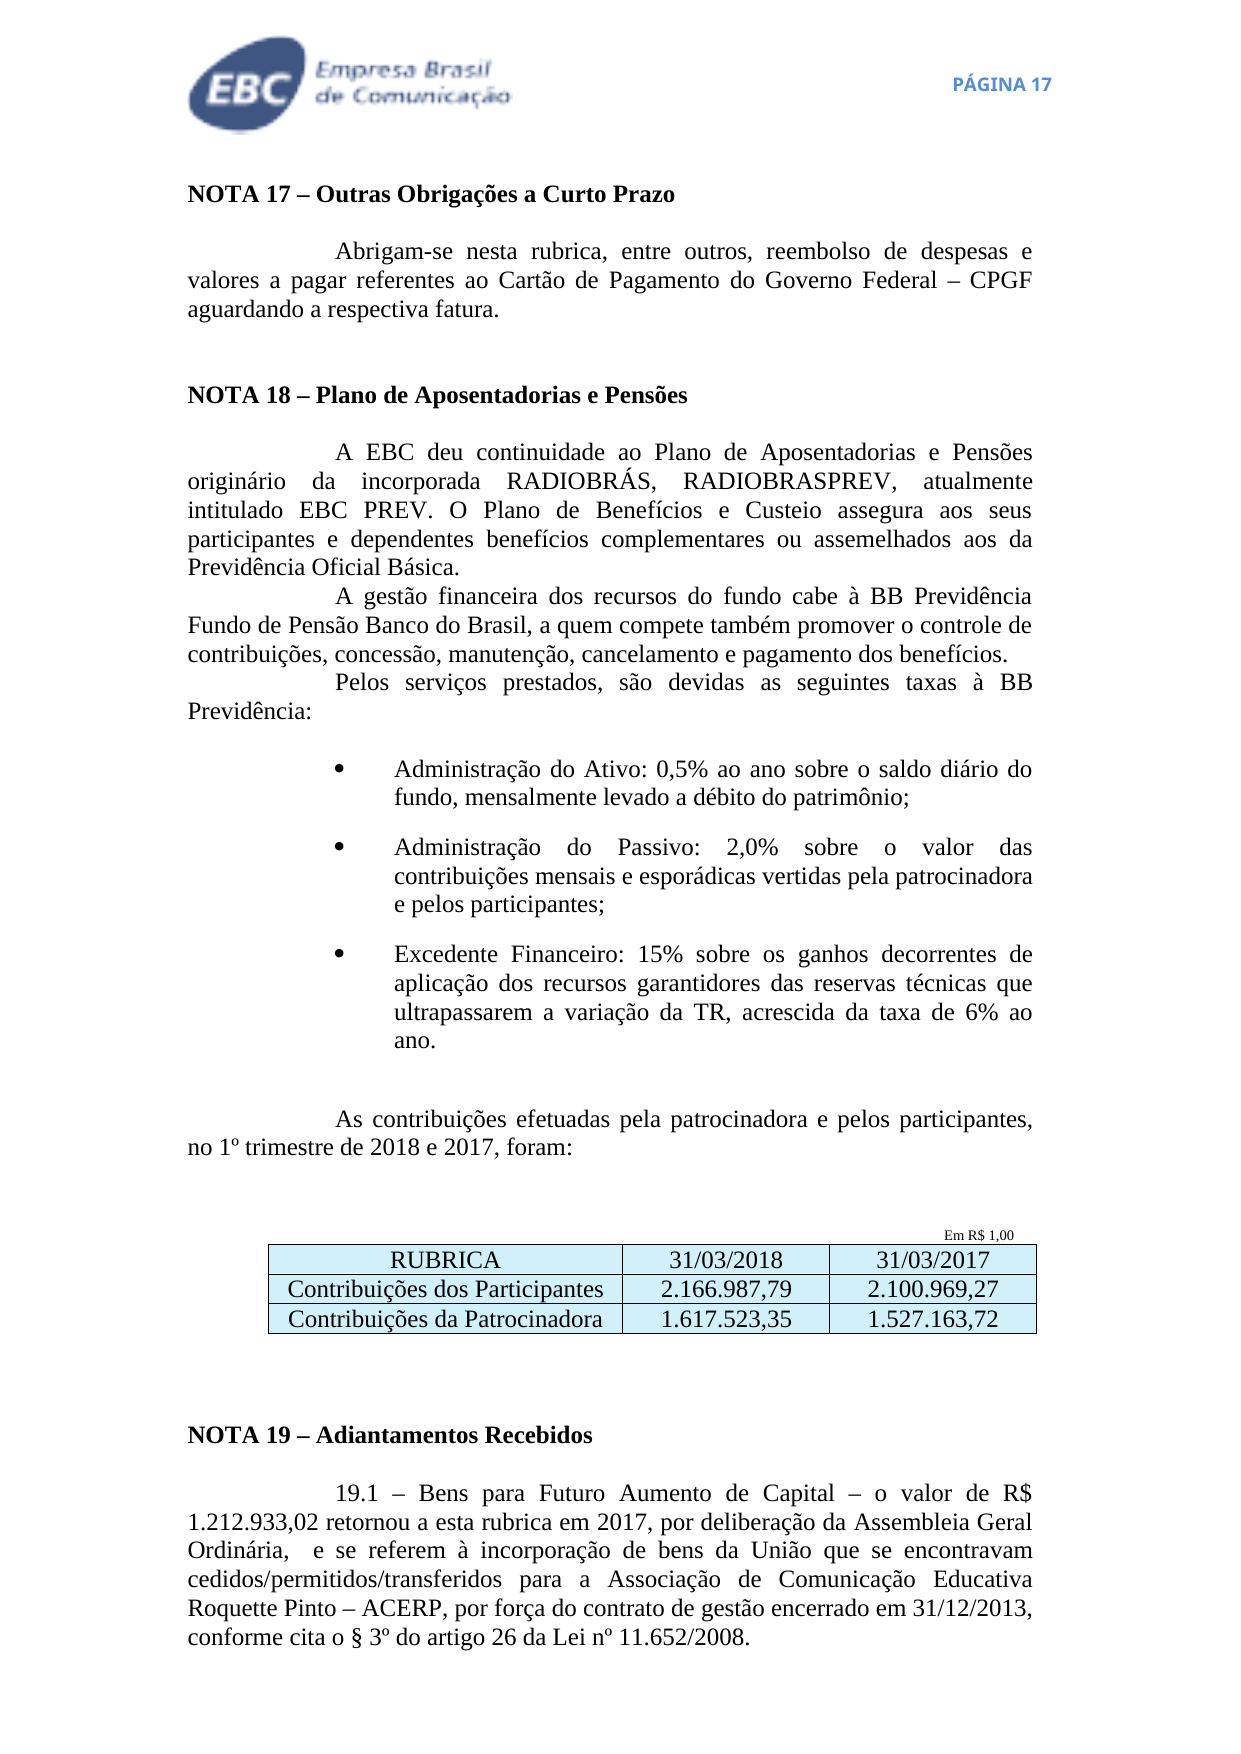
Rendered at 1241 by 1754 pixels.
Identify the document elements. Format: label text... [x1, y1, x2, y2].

table_cell Contribuições da Patrocinadora [269, 1304, 622, 1333]
table_cell 1.617.523,35 [623, 1304, 829, 1333]
text NOTA 17 – Outras Obrigações a Curto Prazo [187, 179, 1033, 207]
text A EBC deu continuidade ao Plano de Aposentadorias e Pensões originário da incorporada RADIOBRÁS, RADIOBRASPREV, atualmente intitulado EBC PREV. O Plano de Benefícios e Custeio assegura aos seus participantes e dependentes benefícios complementares ou assemelhados aos da Previdência Oficial Básica. [187, 437, 1033, 581]
text 19.1 – Bens para Futuro Aumento de Capital – o valor de R$ 1.212.933,02 retornou a esta rubrica em 2017, por deliberação da Assembleia Geral Ordinária, e se referem à incorporação de bens da União que se encontravam cedidos/permitidos/transferidos para a Associação de Comunicação Educativa Roquette Pinto – ACERP, por força do contrato de gestão encerrado em 31/12/2013, conforme cita o § 3º do artigo 26 da Lei nº 11.652/2008. [187, 1478, 1033, 1650]
text NOTA 19 – Adiantamentos Recebidos [187, 1420, 1033, 1449]
table_cell 2.166.987,79 [623, 1275, 829, 1303]
table_header 31/03/2017 [830, 1245, 1036, 1273]
table_cell 1.527.163,72 [830, 1304, 1036, 1333]
list Administração do Passivo: 2,0% sobre o valor das contribuições mensais e esporádicas vertidas pela patrocinadora e pelos participantes; [335, 832, 1033, 918]
text A gestão financeira dos recursos do fundo cabe à BB Previdência Fundo de Pensão Banco do Brasil, a quem compete também promover o controle de contribuições, concessão, manutenção, cancelamento e pagamento dos benefícios. [187, 581, 1033, 667]
table_cell Contribuições dos Participantes [269, 1275, 622, 1303]
text NOTA 18 – Plano de Aposentadorias e Pensões [187, 380, 1033, 409]
text Abrigam-se nesta rubrica, entre outros, reembolso de despesas e valores a pagar referentes ao Cartão de Pagamento do Governo Federal – CPGF aguardando a respectiva fatura. [187, 236, 1033, 322]
list Excedente Financeiro: 15% sobre os ganhos decorrentes de aplicação dos recursos garantidores das reservas técnicas que ultrapassarem a variação da TR, acrescida da taxa de 6% ao ano. [335, 939, 1033, 1054]
table_header 31/03/2018 [623, 1245, 829, 1273]
text Pelos serviços prestados, são devidas as seguintes taxas à BB Previdência: [187, 667, 1033, 725]
text As contribuições efetuadas pela patrocinadora e pelos participantes, no 1º trimestre de 2018 e 2017, foram: [187, 1104, 1033, 1161]
text Em R$ 1,00 [187, 1219, 1014, 1244]
list Administração do Ativo: 0,5% ao ano sobre o saldo diário do fundo, mensalmente levado a débito do patrimônio; [335, 754, 1033, 811]
table_header RUBRICA [269, 1245, 622, 1273]
table_cell 2.100.969,27 [830, 1275, 1036, 1303]
